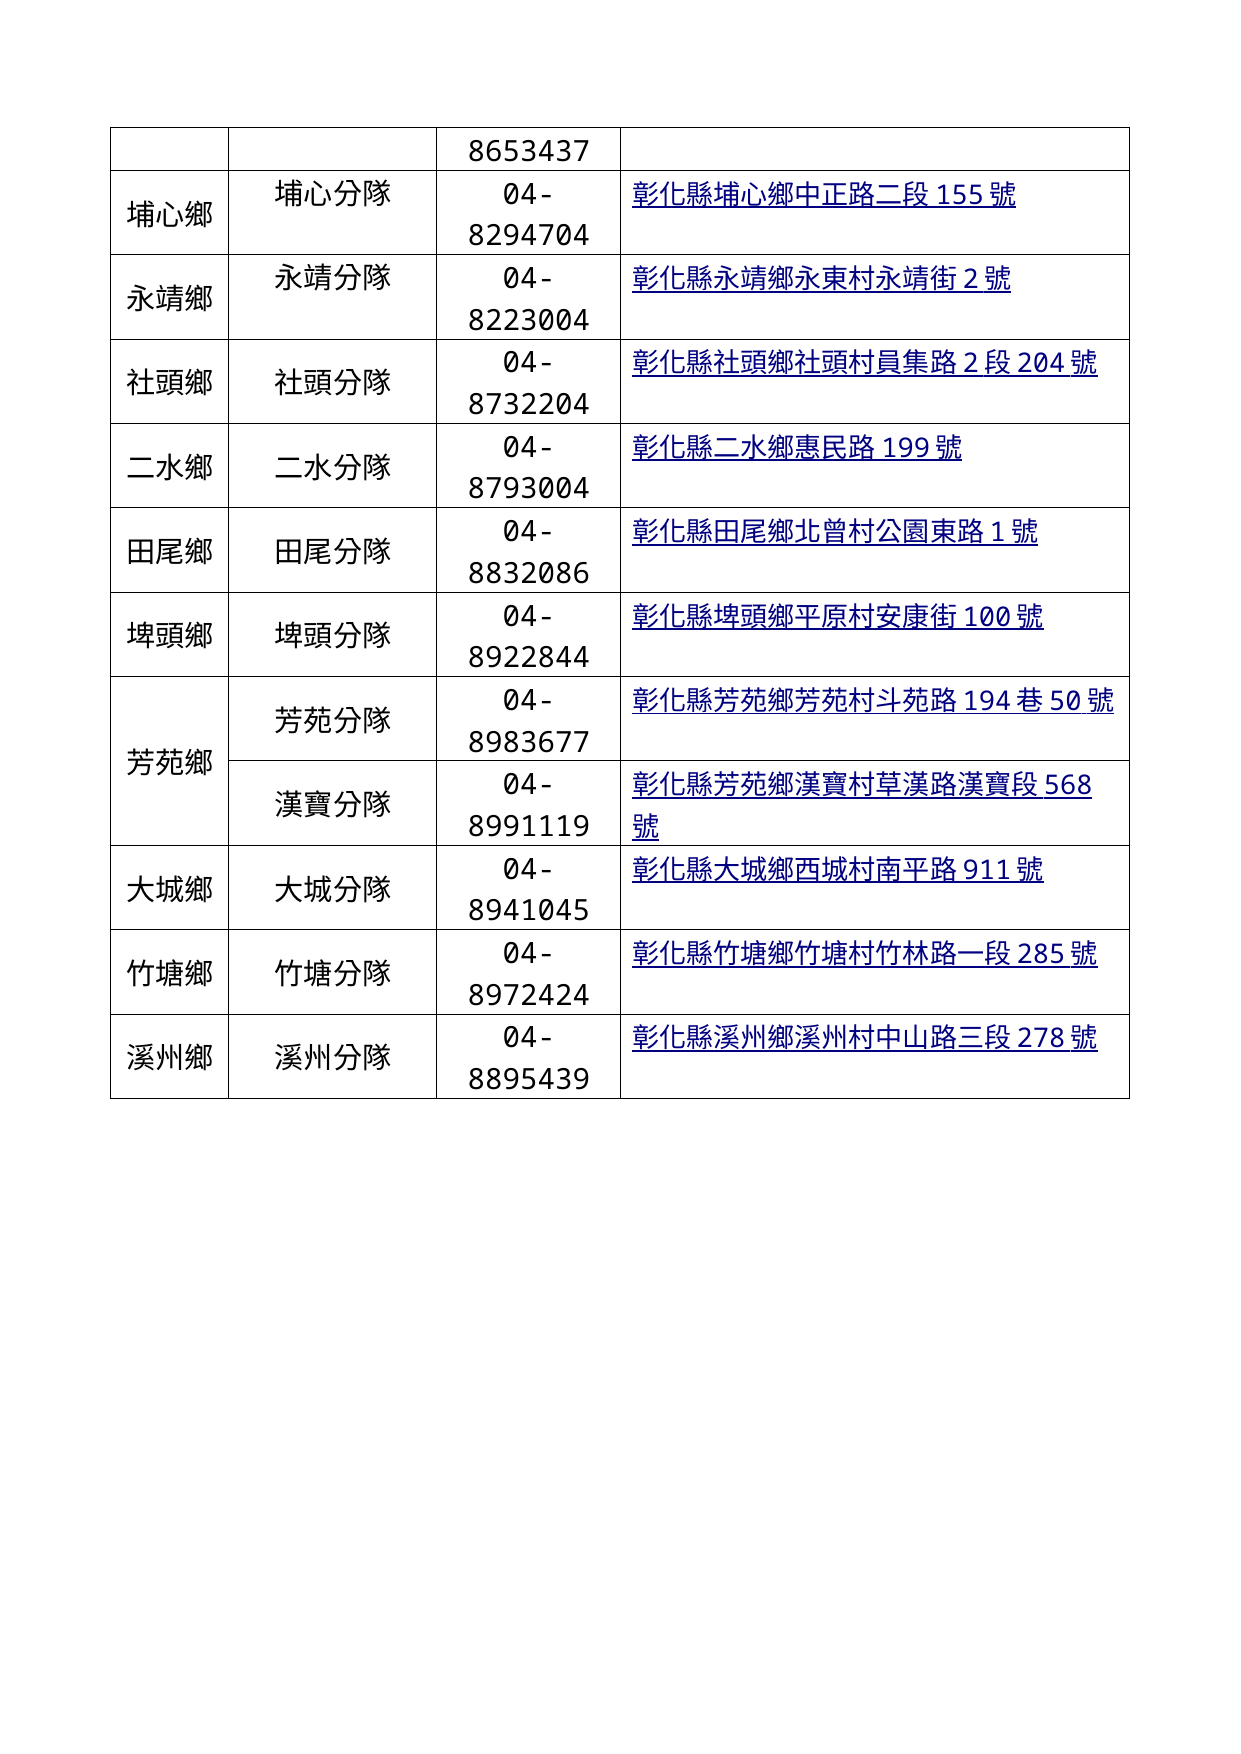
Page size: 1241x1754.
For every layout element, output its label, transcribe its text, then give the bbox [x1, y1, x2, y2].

table_cell 04-8991119 [437, 761, 620, 845]
table_cell 二水鄉 [111, 424, 228, 507]
table_cell 竹塘分隊 [229, 930, 436, 1013]
table_cell 大城分隊 [229, 846, 436, 929]
table_cell 04-8832086 [437, 508, 620, 592]
table_cell 04-8972424 [437, 930, 620, 1013]
table_cell 芳苑鄉 [111, 677, 228, 845]
table_cell 04-8223004 [437, 255, 620, 338]
table_cell [621, 128, 1129, 170]
table_cell 社頭分隊 [229, 340, 436, 423]
table_cell 彰化縣埤頭鄉平原村安康街100號 [621, 593, 1129, 676]
table_cell 04-8793004 [437, 424, 620, 507]
table_cell 彰化縣溪州鄉溪州村中山路三段278號 [621, 1015, 1129, 1098]
table_cell 芳苑分隊 [229, 677, 436, 760]
table_cell 彰化縣竹塘鄉竹塘村竹林路一段285號 [621, 930, 1129, 1013]
table_cell 04-8983677 [437, 677, 620, 760]
table_cell 埤頭分隊 [229, 593, 436, 676]
table_cell [229, 128, 436, 170]
table_cell 溪州分隊 [229, 1015, 436, 1098]
table_cell 社頭鄉 [111, 340, 228, 423]
table_cell 彰化縣芳苑鄉漢寶村草漢路漢寶段568號 [621, 761, 1129, 845]
table_cell 彰化縣大城鄉西城村南平路911號 [621, 846, 1129, 929]
table_cell 大城鄉 [111, 846, 228, 929]
table_cell 永靖鄉 [111, 255, 228, 338]
table_cell 8653437 [437, 128, 620, 170]
table_cell 04-8922844 [437, 593, 620, 676]
table_cell 彰化縣田尾鄉北曾村公園東路1號 [621, 508, 1129, 592]
table_cell 彰化縣二水鄉惠民路199號 [621, 424, 1129, 507]
table_cell 二水分隊 [229, 424, 436, 507]
table_cell 埔心鄉 [111, 171, 228, 254]
table_cell 漢寶分隊 [229, 761, 436, 845]
table_cell 彰化縣芳苑鄉芳苑村斗苑路194巷50號 [621, 677, 1129, 760]
table_cell 田尾鄉 [111, 508, 228, 592]
table_cell [111, 128, 228, 170]
table_cell 04-8895439 [437, 1015, 620, 1098]
table_cell 竹塘鄉 [111, 930, 228, 1013]
table_cell 04-8294704 [437, 171, 620, 254]
table_cell 埔心分隊 [229, 171, 436, 254]
table_cell 永靖分隊 [229, 255, 436, 338]
table_cell 04-8732204 [437, 340, 620, 423]
table_cell 溪州鄉 [111, 1015, 228, 1098]
table_cell 彰化縣社頭鄉社頭村員集路2段204號 [621, 340, 1129, 423]
table_cell 04-8941045 [437, 846, 620, 929]
table_cell 埤頭鄉 [111, 593, 228, 676]
table_cell 彰化縣埔心鄉中正路二段155號 [621, 171, 1129, 254]
table_cell 彰化縣永靖鄉永東村永靖街2號 [621, 255, 1129, 338]
table_cell 田尾分隊 [229, 508, 436, 592]
